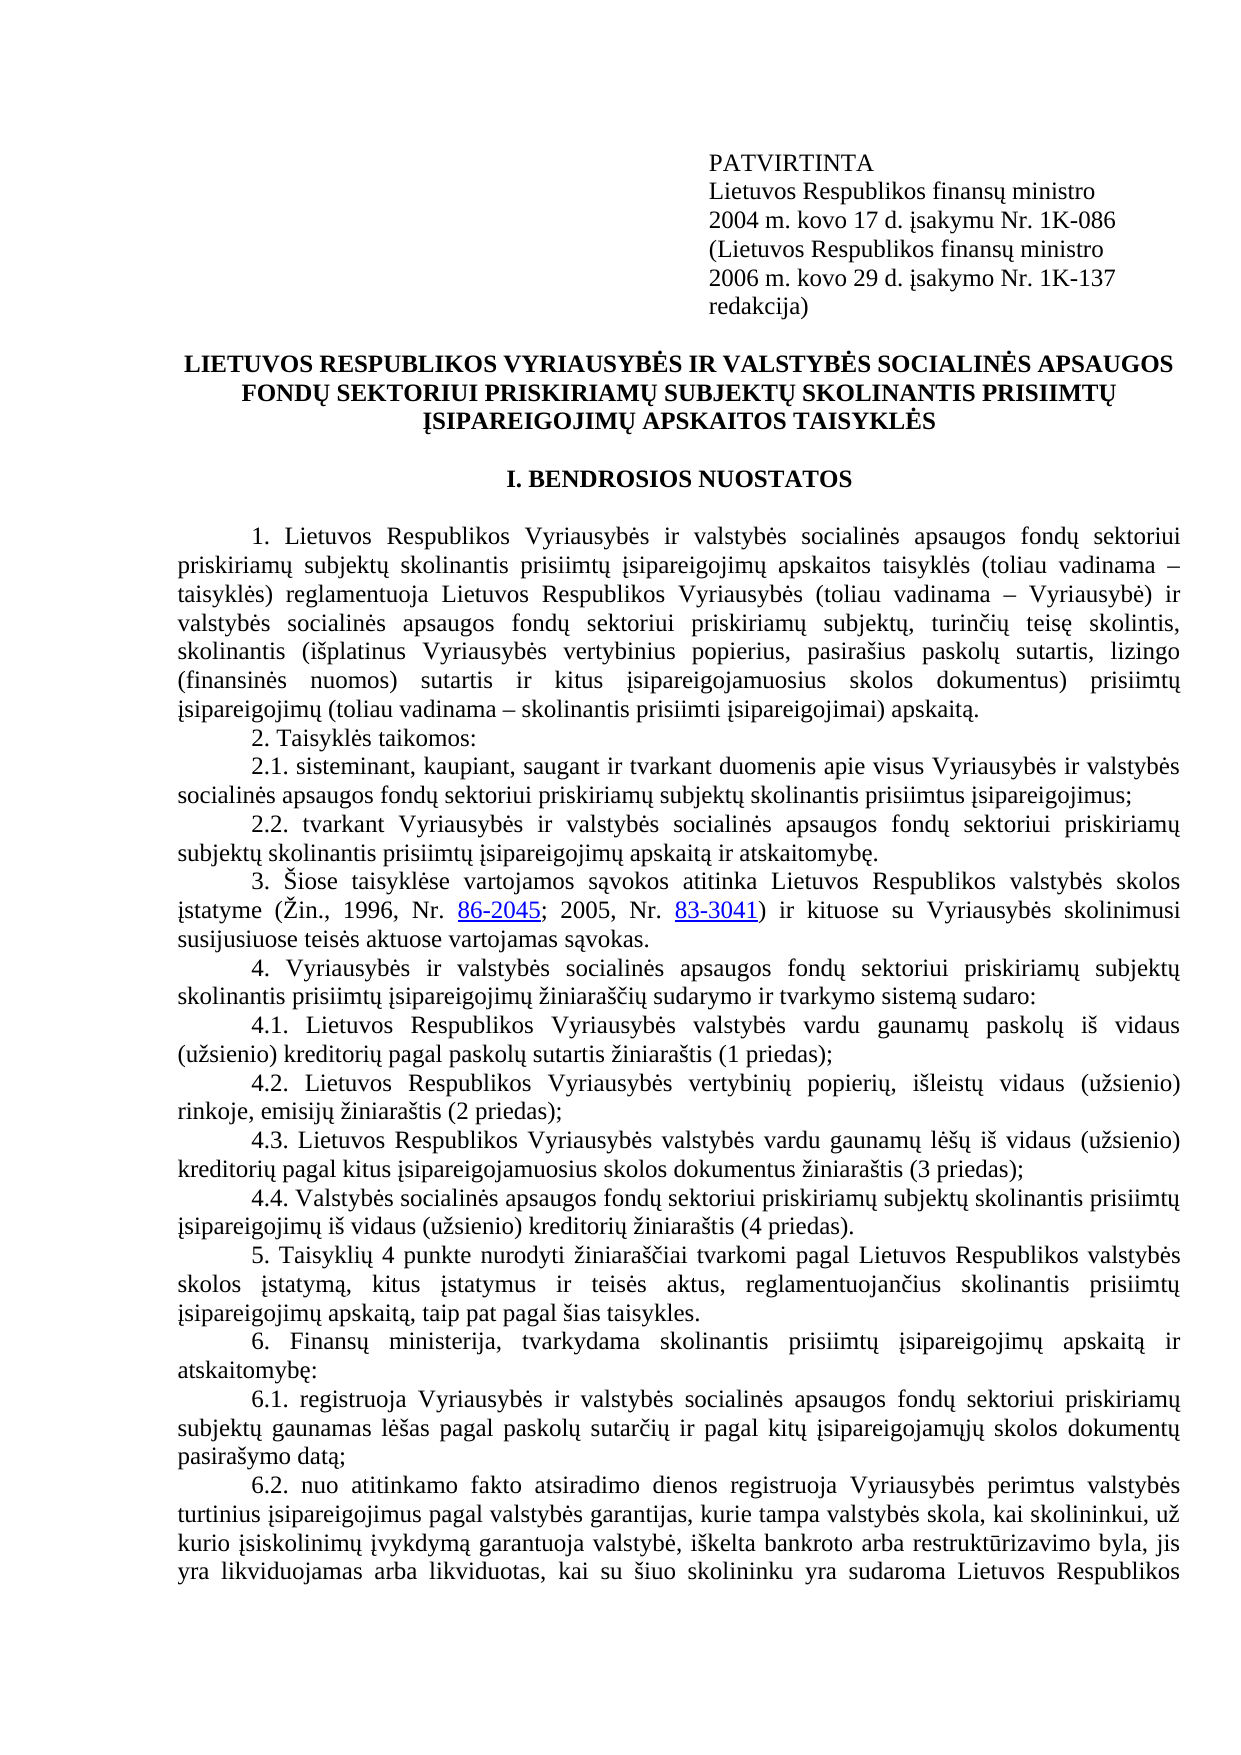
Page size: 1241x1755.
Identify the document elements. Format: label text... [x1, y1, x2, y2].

text 3. Šiose taisyklėse vartojamos sąvokos atitinka Lietuvos Respublikos valstybės skolos įstatyme (Žin., 1996, Nr. 86-2045; 2005, Nr. 83-3041) ir kituose su Vyriausybės skolinimusi susijusiuose teisės aktuose vartojamas sąvokas. [177, 866, 1181, 953]
text 2. Taisyklės taikomos: [177, 723, 1181, 751]
text I. BENDROSIOS NUOSTATOS [177, 464, 1181, 493]
text 2004 m. kovo 17 d. įsakymu Nr. 1K-086 [177, 205, 1181, 234]
text LIETUVOS RESPUBLIKOS VYRIAUSYBĖS IR VALSTYBĖS SOCIALINĖS APSAUGOS FONDŲ SEKTORIUI PRISKIRIAMŲ SUBJEKTŲ SKOLINANTIS PRISIIMTŲ ĮSIPAREIGOJIMŲ APSKAITOS TAISYKLĖS [177, 349, 1181, 435]
text redakcija) [177, 291, 1181, 320]
text 1. Lietuvos Respublikos Vyriausybės ir valstybės socialinės apsaugos fondų sektoriui priskiriamų subjektų skolinantis prisiimtų įsipareigojimų apskaitos taisyklės (toliau vadinama – taisyklės) reglamentuoja Lietuvos Respublikos Vyriausybės (toliau vadinama – Vyriausybė) ir valstybės socialinės apsaugos fondų sektoriui priskiriamų subjektų, turinčių teisę skolintis, skolinantis (išplatinus Vyriausybės vertybinius popierius, pasirašius paskolų sutartis, lizingo (finansinės nuomos) sutartis ir kitus įsipareigojamuosius skolos dokumentus) prisiimtų įsipareigojimų (toliau vadinama – skolinantis prisiimti įsipareigojimai) apskaitą. [177, 521, 1181, 723]
text Lietuvos Respublikos finansų ministro [177, 176, 1181, 205]
text 2006 m. kovo 29 d. įsakymo Nr. 1K-137 [177, 263, 1181, 291]
text PATVIRTINTA [177, 148, 1181, 176]
text 4.3. Lietuvos Respublikos Vyriausybės valstybės vardu gaunamų lėšų iš vidaus (užsienio) kreditorių pagal kitus įsipareigojamuosius skolos dokumentus žiniaraštis (3 priedas); [177, 1125, 1181, 1183]
text 5. Taisyklių 4 punkte nurodyti žiniaraščiai tvarkomi pagal Lietuvos Respublikos valstybės skolos įstatymą, kitus įstatymus ir teisės aktus, reglamentuojančius skolinantis prisiimtų įsipareigojimų apskaitą, taip pat pagal šias taisykles. [177, 1240, 1181, 1326]
text 6. Finansų ministerija, tvarkydama skolinantis prisiimtų įsipareigojimų apskaitą ir atskaitomybę: [177, 1326, 1181, 1384]
text 2.2. tvarkant Vyriausybės ir valstybės socialinės apsaugos fondų sektoriui priskiriamų subjektų skolinantis prisiimtų įsipareigojimų apskaitą ir atskaitomybę. [177, 809, 1181, 866]
text 4.4. Valstybės socialinės apsaugos fondų sektoriui priskiriamų subjektų skolinantis prisiimtų įsipareigojimų iš vidaus (užsienio) kreditorių žiniaraštis (4 priedas). [177, 1183, 1181, 1240]
text 6.2. nuo atitinkamo fakto atsiradimo dienos registruoja Vyriausybės perimtus valstybės turtinius įsipareigojimus pagal valstybės garantijas, kurie tampa valstybės skola, kai skolininkui, už kurio įsiskolinimų įvykdymą garantuoja valstybė, iškelta bankroto arba restruktūrizavimo byla, jis yra likviduojamas arba likviduotas, kai su šiuo skolininku yra sudaroma Lietuvos Respublikos [177, 1470, 1181, 1585]
text (Lietuvos Respublikos finansų ministro [177, 234, 1181, 263]
text 2.1. sisteminant, kaupiant, saugant ir tvarkant duomenis apie visus Vyriausybės ir valstybės socialinės apsaugos fondų sektoriui priskiriamų subjektų skolinantis prisiimtus įsipareigojimus; [177, 751, 1181, 809]
text 4.2. Lietuvos Respublikos Vyriausybės vertybinių popierių, išleistų vidaus (užsienio) rinkoje, emisijų žiniaraštis (2 priedas); [177, 1068, 1181, 1125]
text 4. Vyriausybės ir valstybės socialinės apsaugos fondų sektoriui priskiriamų subjektų skolinantis prisiimtų įsipareigojimų žiniaraščių sudarymo ir tvarkymo sistemą sudaro: [177, 953, 1181, 1010]
text 6.1. registruoja Vyriausybės ir valstybės socialinės apsaugos fondų sektoriui priskiriamų subjektų gaunamas lėšas pagal paskolų sutarčių ir pagal kitų įsipareigojamųjų skolos dokumentų pasirašymo datą; [177, 1384, 1181, 1470]
text 4.1. Lietuvos Respublikos Vyriausybės valstybės vardu gaunamų paskolų iš vidaus (užsienio) kreditorių pagal paskolų sutartis žiniaraštis (1 priedas); [177, 1010, 1181, 1068]
